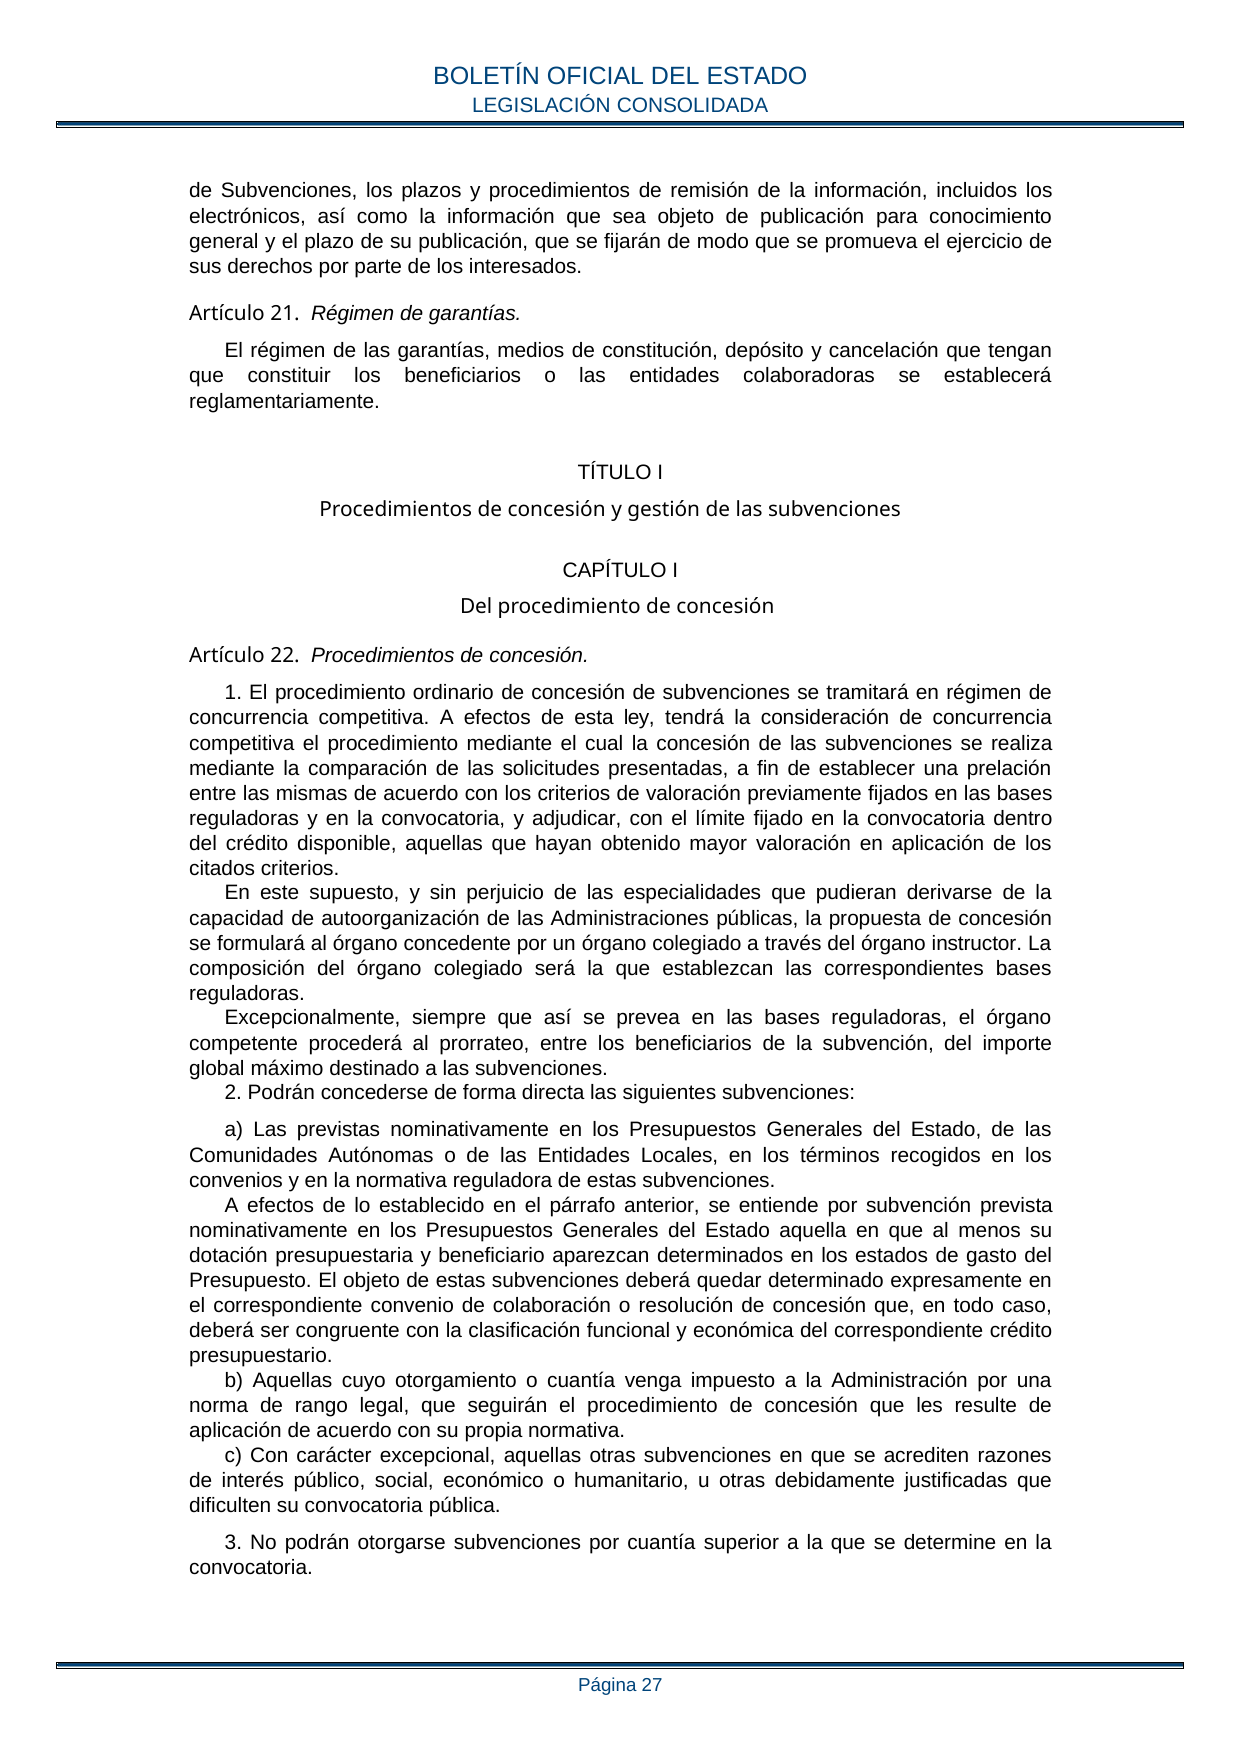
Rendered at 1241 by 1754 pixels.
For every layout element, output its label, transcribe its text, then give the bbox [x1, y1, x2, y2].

text aplicación de acuerdo con su propia normativa. [189, 1418, 1076, 1443]
text se formulará al órgano concedente por un órgano colegiado a través del órgano instructor. La [189, 930, 1076, 955]
text convocatoria. [189, 1551, 338, 1580]
text reguladoras y en la convocatoria, y adjudicar, con el límite fijado en la convocatoria dentro [189, 805, 1076, 830]
text 1 [224, 676, 261, 701]
text capacidad de autoorganización de las Administraciones públicas, la propuesta de concesión [189, 905, 1076, 930]
text Presupuesto. El objeto de estas subvenciones deberá quedar determinado expresamente en [189, 1268, 1076, 1293]
picture [57, 1663, 1183, 1668]
text global máximo destinado a las subvenciones. [189, 1055, 1076, 1080]
text competente procederá al prorrateo, entre los beneficiarios de la subvención, del importe [189, 1030, 1076, 1055]
text Excepcionalmente, siempre que así se prevea en las bases reguladoras, el órgano [224, 1001, 1076, 1030]
text reguladoras. [189, 980, 1076, 1005]
text concurrencia competitiva. A efectos de esta ley, tendrá la consideración de concurrencia [189, 701, 1076, 730]
text . El procedimiento ordinario de concesión de subvenciones se tramitará en régimen de [236, 675, 1076, 701]
text de Subvenciones, los plazos y procedimientos de remisión de la información, incluidos los [189, 173, 1076, 203]
text Artículo 21. Régimen de garantías. [189, 297, 550, 327]
text b) Aquellas cuyo otorgamiento o cuantía venga impuesto a la Administración por una [224, 1368, 1076, 1393]
text CAPÍTULO I [562, 553, 703, 583]
text de interés público, social, económico o humanitario, u otras debidamente justificadas que [189, 1468, 1076, 1493]
text A efectos de lo establecido en el párrafo anterior, se entiende por subvención prevista [224, 1193, 1076, 1218]
text Comunidades Autónomas o de las Entidades Locales, en los términos recogidos en los [189, 1143, 1076, 1168]
text dificulten su convocatoria pública. [189, 1493, 1076, 1518]
text entre las mismas de acuerdo con los criterios de valoración previamente fijados en las bases [189, 780, 1076, 805]
text mediante la comparación de las solicitudes presentadas, a fin de establecer una prelación [189, 755, 1076, 780]
text las entidades colaboradoras se establecerá [579, 359, 1076, 388]
text citados criterios. [189, 855, 1076, 880]
text general y el plazo de su publicación, que se fijarán de modo que se promueva el ejercicio de [189, 228, 1076, 253]
text . No podrán otorgarse subvenciones por cuantía superior a la que se determine en la [236, 1526, 1076, 1555]
text BOLETÍN OFICIAL DEL ESTADO [433, 56, 832, 92]
text Procedimientos de concesión y gestión de las subvenciones [319, 493, 946, 523]
text electrónicos, así como la información que sea objeto de publicación para conocimiento [189, 203, 1076, 228]
text o [544, 359, 579, 388]
text 3 [224, 1526, 236, 1551]
text nominativamente en los Presupuestos Generales del Estado aquella en que al menos su [189, 1218, 1076, 1243]
text Página 27 [578, 1670, 687, 1697]
text deberá ser congruente con la clasificación funcional y económica del correspondiente crédito [189, 1318, 1076, 1343]
text presupuestario. [189, 1343, 1076, 1368]
text c) Con carácter excepcional, aquellas otras subvenciones en que se acrediten razones [224, 1443, 1076, 1468]
text LEGISLACIÓN CONSOLIDADA [472, 89, 793, 118]
text El régimen de las garantías, medios de constitución, depósito y cancelación que tengan [224, 334, 1076, 359]
text convenios y en la normativa reguladora de estas subvenciones. [189, 1168, 1076, 1193]
text del crédito disponible, aquellas que hayan obtenido mayor valoración en aplicación de los [189, 830, 1076, 855]
text a) Las previstas nominativamente en los Presupuestos Generales del Estado, de las [224, 1113, 1076, 1143]
text dotación presupuestaria y beneficiario aparezcan determinados en los estados de gasto del [189, 1243, 1076, 1268]
text que constituir los beneficiarios [189, 359, 544, 388]
text competitiva el procedimiento mediante el cual la concesión de las subvenciones se realiza [189, 730, 1076, 755]
text En este supuesto, y sin perjuicio de las especialidades que pudieran derivarse de la [224, 876, 1076, 905]
text reglamentariamente. [189, 388, 546, 413]
text norma de rango legal, que seguirán el procedimiento de concesión que les resulte de [189, 1393, 1076, 1418]
text Del procedimiento de concesión [460, 590, 806, 620]
text sus derechos por parte de los interesados. [189, 253, 1076, 278]
text 2. Podrán concederse de forma directa las siguientes subvenciones: [224, 1076, 880, 1105]
picture [57, 122, 1183, 127]
text TÍTULO I [577, 456, 688, 486]
text composición del órgano colegiado será la que establezcan las correspondientes bases [189, 955, 1076, 980]
text el correspondiente convenio de colaboración o resolución de concesión que, en todo caso, [189, 1293, 1076, 1318]
text Artículo 22. Procedimientos de concesión. [189, 639, 1076, 668]
